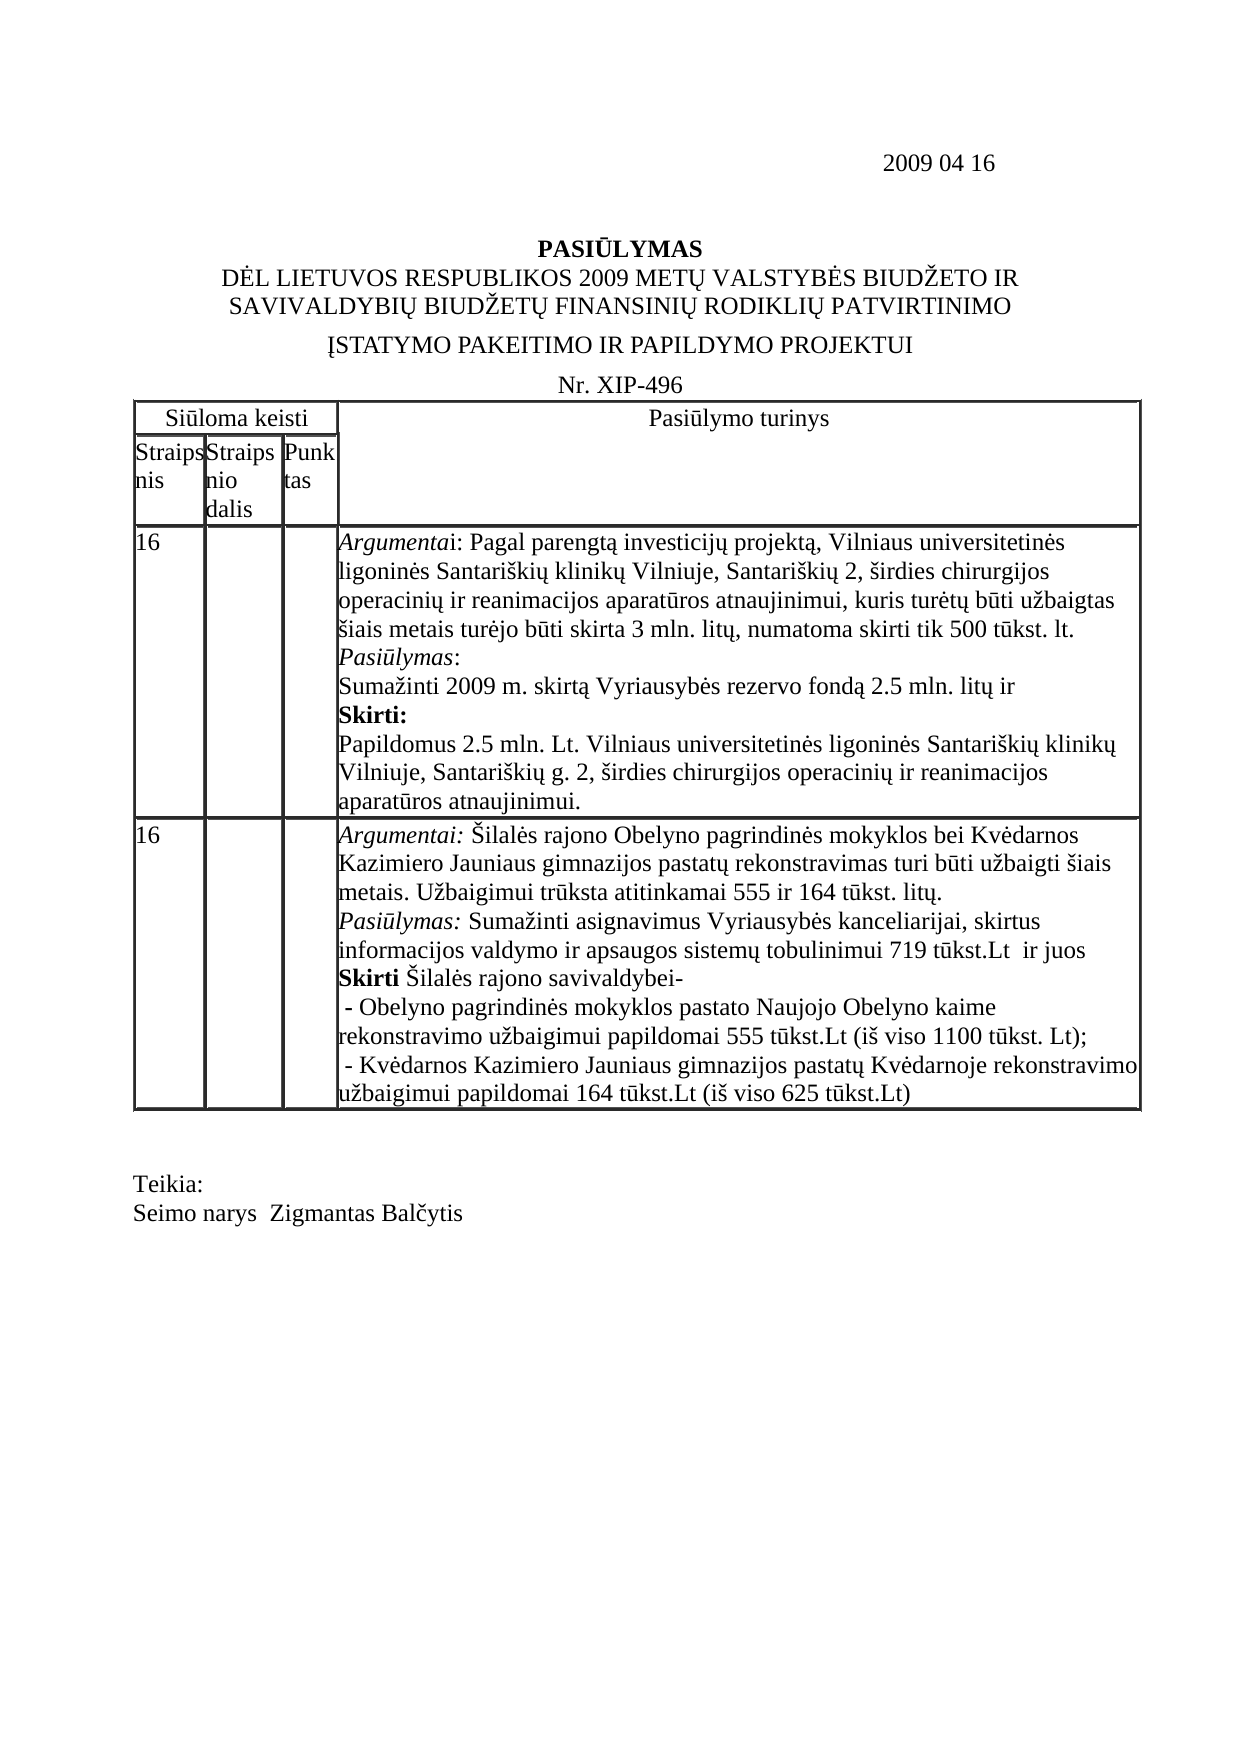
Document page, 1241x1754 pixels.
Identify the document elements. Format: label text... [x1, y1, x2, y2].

table_cell 16 [137, 528, 203, 815]
text ĮSTATYMO PAKEITIMO IR PAPILDYMO PROJEKTUI [133, 331, 1108, 359]
table_cell Straipsnis [137, 437, 203, 523]
table_header Pasiūlymo turinys [340, 403, 1137, 523]
table_cell Straipsnio dalis [208, 437, 281, 523]
table_cell Argumentai: Pagal parengtą investicijų projektą, Vilniaus universitetinės ligoninės Santariškių klinikų Vilniuje, Santariškių 2, širdies chirurgijos operacinių ir reanimacijos aparatūros atnaujinimui, kuris turėtų būti užbaigtas šiais metais turėjo būti skirta 3 mln. litų, numatoma skirti tik 500 tūkst. lt. Pasiūlymas: Sumažinti 2009 m. skirtą Vyriausybės rezervo fondą 2.5 mln. litų ir Skirti: Papildomus 2.5 mln. Lt. Vilniaus universitetinės ligoninės Santariškių klinikų Vilniuje, Santariškių g. 2, širdies chirurgijos operacinių ir reanimacijos aparatūros atnaujinimui. [340, 528, 1137, 815]
text DĖL LIETUVOS RESPUBLIKOS 2009 METŲ VALSTYBĖS BIUDŽETO IR SAVIVALDYBIŲ BIUDŽETŲ FINANSINIŲ RODIKLIŲ PATVIRTINIMO [133, 263, 1108, 320]
text 2009 04 16 [133, 148, 1108, 176]
table_cell Argumentai: Šilalės rajono Obelyno pagrindinės mokyklos bei Kvėdarnos Kazimiero Jauniaus gimnazijos pastatų rekonstravimas turi būti užbaigti šiais metais. Užbaigimui trūksta atitinkamai 555 ir 164 tūkst. litų. Pasiūlymas: Sumažinti asignavimus Vyriausybės kanceliarijai, skirtus informacijos valdymo ir apsaugos sistemų tobulinimui 719 tūkst.Lt ir juos Skirti Šilalės rajono savivaldybei- - Obelyno pagrindinės mokyklos pastato Naujojo Obelyno kaime rekonstravimo užbaigimui papildomai 555 tūkst.Lt (iš viso 1100 tūkst. Lt); - Kvėdarnos Kazimiero Jauniaus gimnazijos pastatų Kvėdarnoje rekonstravimo užbaigimui papildomai 164 tūkst.Lt (iš viso 625 tūkst.Lt) [340, 820, 1137, 1107]
text Seimo narys Zigmantas Balčytis [133, 1198, 1108, 1227]
text PASIŪLYMAS [133, 234, 1108, 263]
table_cell [208, 528, 281, 815]
table_cell Punktas [286, 437, 336, 523]
table_cell [286, 820, 336, 1107]
table_cell [286, 528, 336, 815]
table_cell [208, 820, 281, 1107]
text Teikia: [133, 1169, 1108, 1198]
table_header Siūloma keisti [137, 403, 336, 432]
table_cell 16 [137, 820, 203, 1107]
text Nr. XIP-496 [133, 370, 1108, 398]
